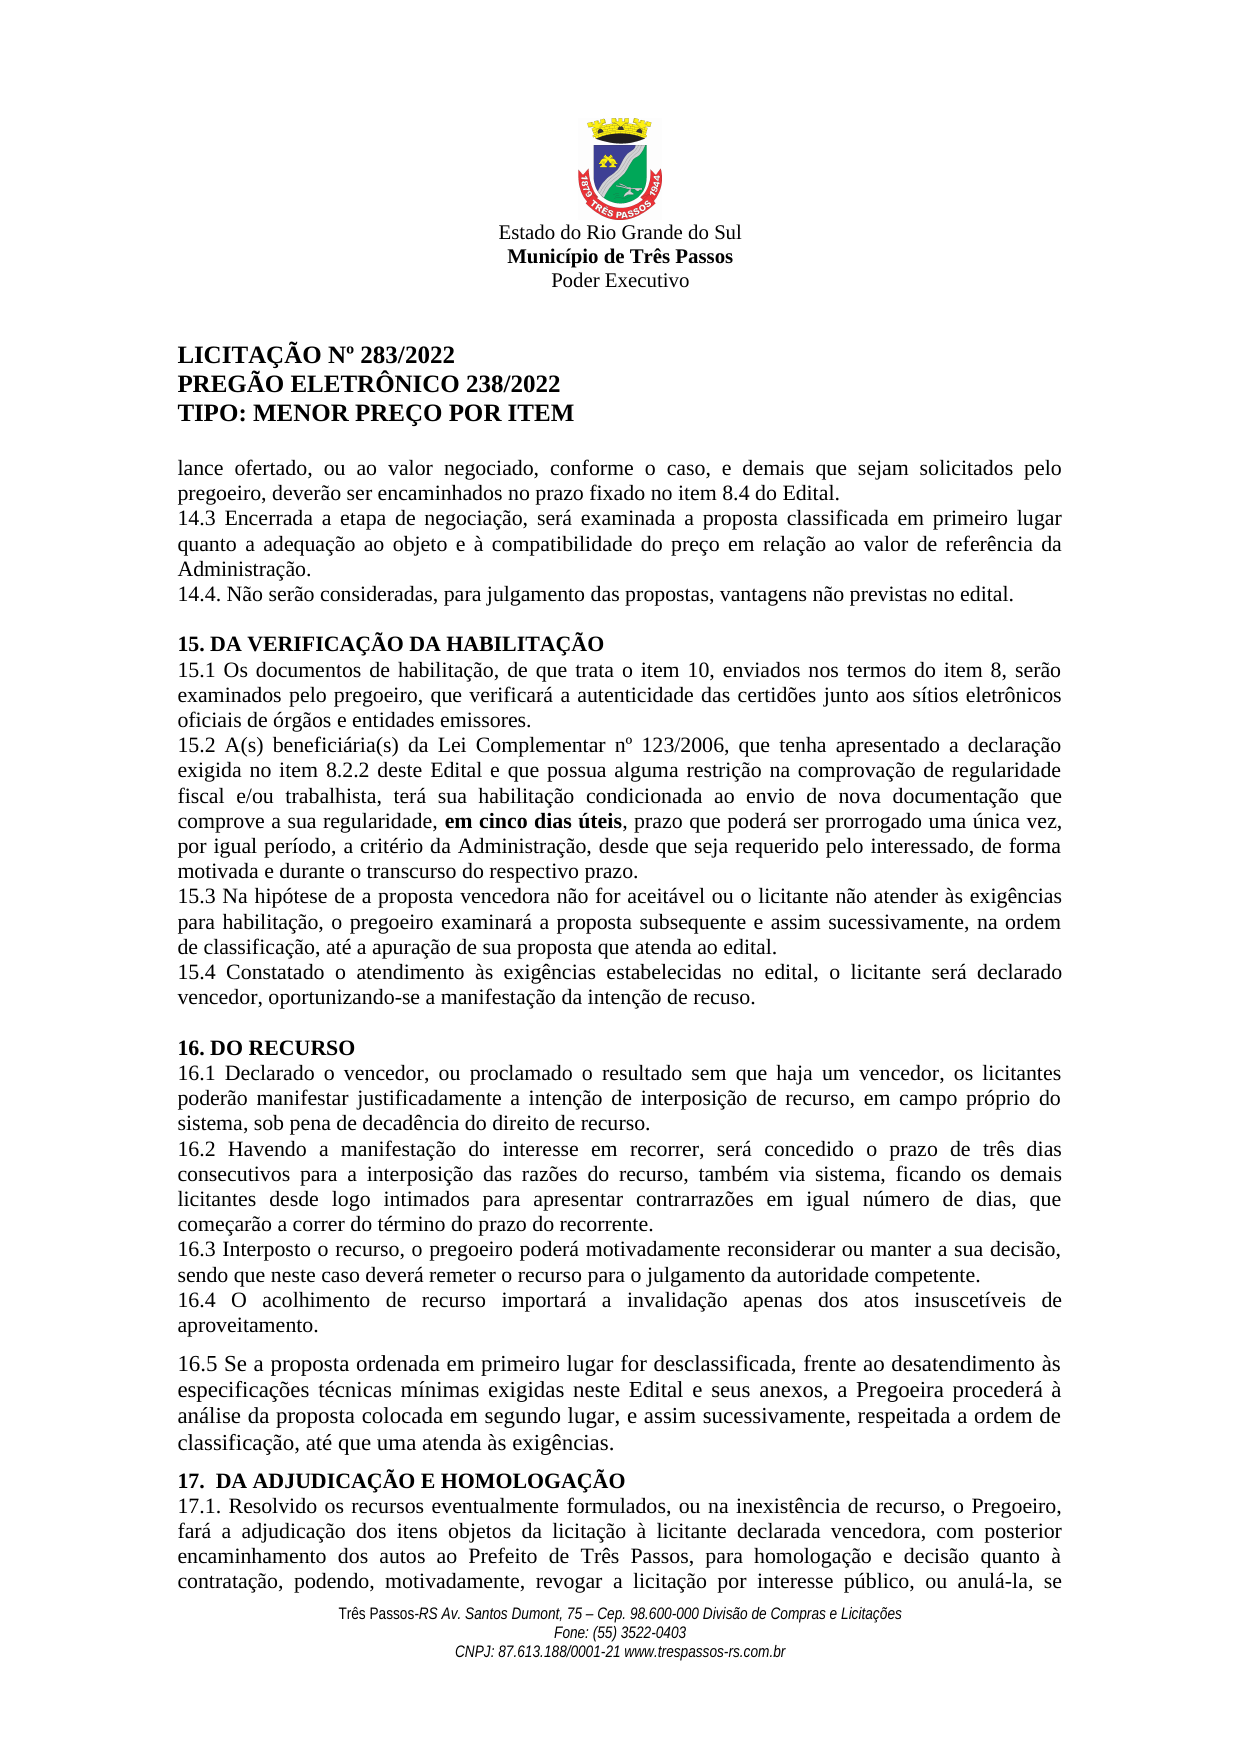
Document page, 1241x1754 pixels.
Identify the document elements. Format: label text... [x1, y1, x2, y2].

text 17.1. Resolvido os recursos eventualmente formulados, ou na inexistência de recurso, o Pregoeiro, fará a adjudicação dos itens objetos da licitação à licitante declarada vencedora, com posterior encaminhamento dos autos ao Prefeito de Três Passos, para homologação e decisão quanto à contratação, podendo, motivadamente, revogar a licitação por interesse público, ou anulá-la, se [177, 1493, 1063, 1594]
text 16.2 Havendo a manifestação do interesse em recorrer, será concedido o prazo de três dias consecutivos para a interposição das razões do recurso, também via sistema, ficando os demais licitantes desde logo intimados para apresentar contrarrazões em igual número de dias, que começarão a correr do término do prazo do recorrente. [177, 1136, 1063, 1236]
text 15.3 Na hipótese de a proposta vencedora não for aceitável ou o licitante não atender às exigências para habilitação, o pregoeiro examinará a proposta subsequente e assim sucessivamente, na ordem de classificação, até a apuração de sua proposta que atenda ao edital. [177, 883, 1063, 959]
text 16. DO RECURSO [177, 1035, 1063, 1060]
text 16.1 Declarado o vencedor, ou proclamado o resultado sem que haja um vencedor, os licitantes poderão manifestar justificadamente a intenção de interposição de recurso, em campo próprio do sistema, sob pena de decadência do direito de recurso. [177, 1060, 1063, 1136]
text 15.1 Os documentos de habilitação, de que trata o item 10, enviados nos termos do item 8, serão examinados pelo pregoeiro, que verificará a autenticidade das certidões junto aos sítios eletrônicos oficiais de órgãos e entidades emissores. [177, 657, 1063, 732]
text lance ofertado, ou ao valor negociado, conforme o caso, e demais que sejam solicitados pelo pregoeiro, deverão ser encaminhados no prazo fixado no item 8.4 do Edital. [177, 455, 1063, 505]
text 14.3 Encerrada a etapa de negociação, será examinada a proposta classificada em primeiro lugar quanto a adequação ao objeto e à compatibilidade do preço em relação ao valor de referência da Administração. [177, 505, 1063, 581]
text 14.4. Não serão consideradas, para julgamento das propostas, vantagens não previstas no edital. [177, 581, 1063, 606]
picture [578, 118, 662, 220]
text 17. DA ADJUDICAÇÃO E HOMOLOGAÇÃO [177, 1468, 1063, 1493]
text 15.4 Constatado o atendimento às exigências estabelecidas no edital, o licitante será declarado vencedor, oportunizando-se a manifestação da intenção de recuso. [177, 959, 1063, 1009]
text 16.5 Se a proposta ordenada em primeiro lugar for desclassificada, frente ao desatendimento às especificações técnicas mínimas exigidas neste Edital e seus anexos, a Pregoeira procederá à análise da proposta colocada em segundo lugar, e assim sucessivamente, respeitada a ordem de classificação, até que uma atenda às exigências. [177, 1350, 1063, 1455]
text 15. DA VERIFICAÇÃO DA HABILITAÇÃO [177, 631, 1063, 657]
text 16.3 Interposto o recurso, o pregoeiro poderá motivadamente reconsiderar ou manter a sua decisão, sendo que neste caso deverá remeter o recurso para o julgamento da autoridade competente. [177, 1236, 1063, 1287]
text 15.2 A(s) beneficiária(s) da Lei Complementar nº 123/2006, que tenha apresentado a declaração exigida no item 8.2.2 deste Edital e que possua alguma restrição na comprovação de regularidade fiscal e/ou trabalhista, terá sua habilitação condicionada ao envio de nova documentação que comprove a sua regularidade, em cinco dias úteis, prazo que poderá ser prorrogado uma única vez, por igual período, a critério da Administração, desde que seja requerido pelo interessado, de forma motivada e durante o transcurso do respectivo prazo. [177, 732, 1063, 883]
text 16.4 O acolhimento de recurso importará a invalidação apenas dos atos insuscetíveis de aproveitamento. [177, 1287, 1063, 1337]
